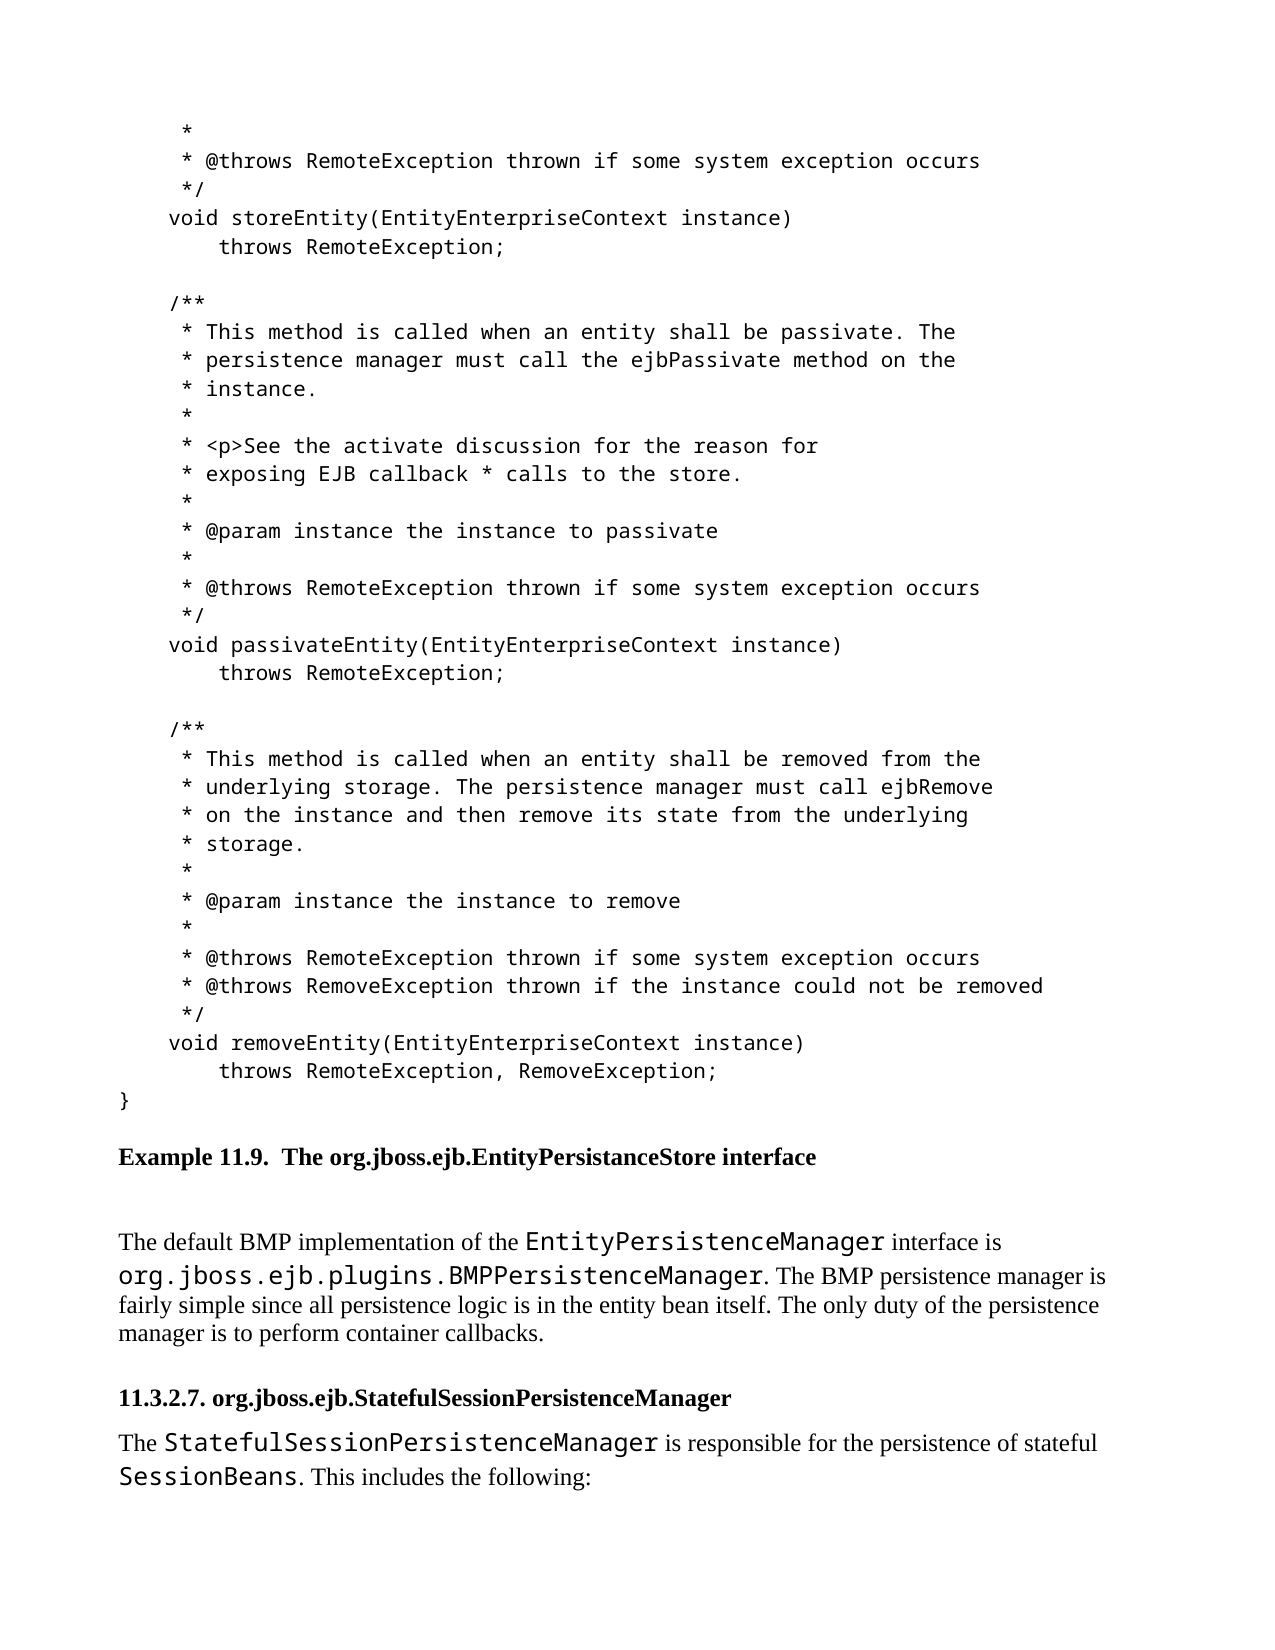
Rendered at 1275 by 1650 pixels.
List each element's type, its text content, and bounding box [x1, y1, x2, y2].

text */ [118, 1000, 1157, 1028]
text * [118, 545, 1157, 573]
text * on the instance and then remove its state from the underlying [118, 801, 1157, 829]
text * [118, 488, 1157, 516]
text } [118, 1085, 1157, 1113]
text * @throws RemoteException thrown if some system exception occurs [118, 943, 1157, 971]
text * [118, 914, 1157, 943]
subtitle 11.3.2.7. org.jboss.ejb.StatefulSessionPersistenceManager [118, 1384, 1157, 1412]
text * @param instance the instance to passivate [118, 516, 1157, 545]
text * instance. [118, 374, 1157, 402]
text * [118, 118, 1157, 147]
text Example 11.9. The org.jboss.ejb.EntityPersistanceStore interface [118, 1143, 1157, 1171]
text throws RemoteException; [118, 658, 1157, 687]
text throws RemoteException, RemoveException; [118, 1057, 1157, 1085]
text * exposing EJB callback * calls to the store. [118, 459, 1157, 488]
text * [118, 402, 1157, 431]
text * persistence manager must call the ejbPassivate method on the [118, 346, 1157, 374]
text /** [118, 289, 1157, 317]
text * @throws RemoteException thrown if some system exception occurs [118, 573, 1157, 602]
text * This method is called when an entity shall be removed from the [118, 744, 1157, 772]
text * @throws RemoveException thrown if the instance could not be removed [118, 971, 1157, 1000]
text void storeEntity(EntityEnterpriseContext instance) [118, 203, 1157, 232]
text * This method is called when an entity shall be passivate. The [118, 317, 1157, 346]
text * @throws RemoteException thrown if some system exception occurs [118, 147, 1157, 175]
text * <p>See the activate discussion for the reason for [118, 431, 1157, 459]
text * [118, 857, 1157, 886]
text throws RemoteException; [118, 232, 1157, 260]
text void passivateEntity(EntityEnterpriseContext instance) [118, 630, 1157, 658]
text void removeEntity(EntityEnterpriseContext instance) [118, 1028, 1157, 1057]
text The default BMP implementation of the EntityPersistenceManager interface is org.jboss.ejb.plugins.BMPPersistenceManager. The BMP persistence manager is fairly simple since all persistence logic is in the entity bean itself. The only duty of the persistence manager is to perform container callbacks. [118, 1223, 1157, 1347]
text * @param instance the instance to remove [118, 886, 1157, 914]
text */ [118, 602, 1157, 630]
text The StatefulSessionPersistenceManager is responsible for the persistence of stateful SessionBeans. This includes the following: [118, 1424, 1157, 1493]
text * underlying storage. The persistence manager must call ejbRemove [118, 772, 1157, 801]
text * storage. [118, 829, 1157, 857]
text /** [118, 715, 1157, 744]
text */ [118, 175, 1157, 203]
